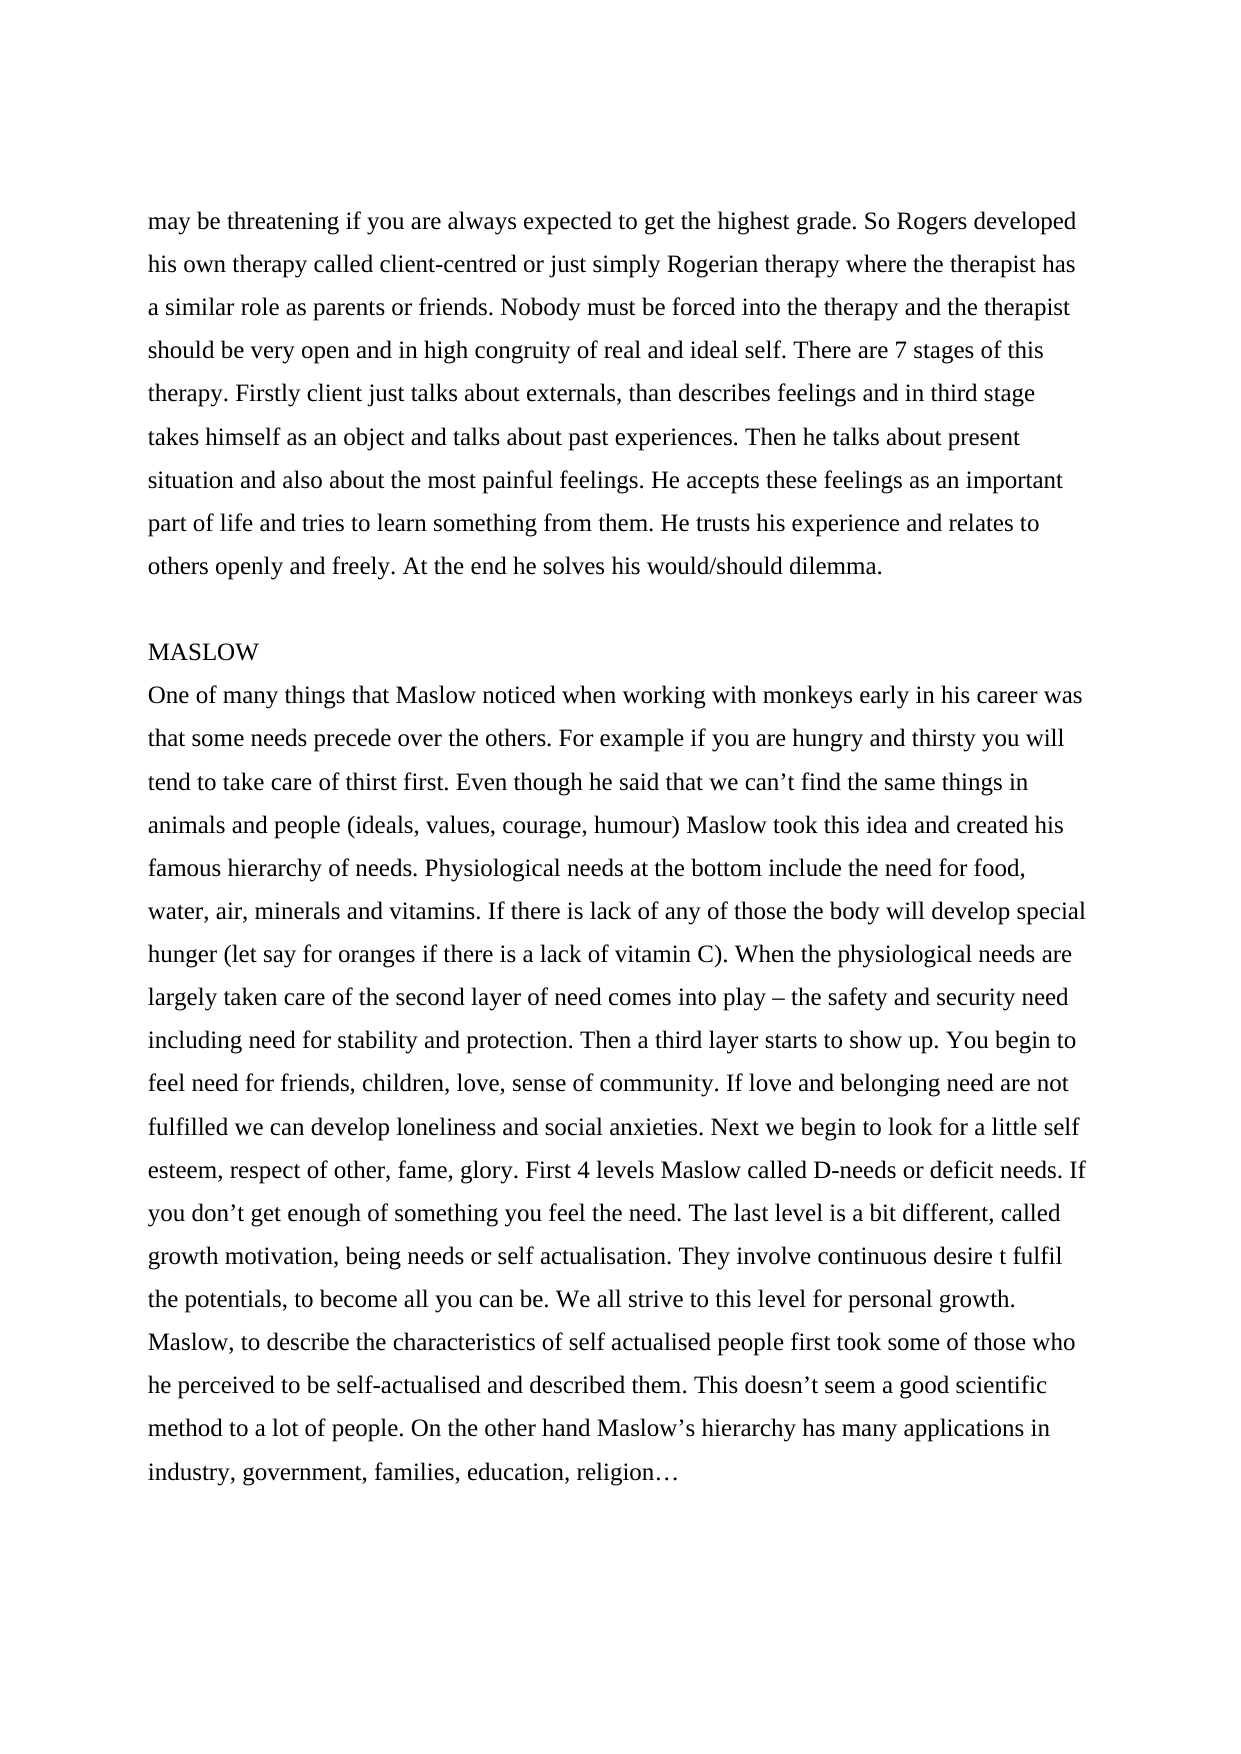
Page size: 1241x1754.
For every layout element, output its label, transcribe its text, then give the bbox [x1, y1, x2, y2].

text MASLOW [148, 637, 1093, 666]
text One of many things that Maslow noticed when working with monkeys early in his career was that some needs precede over the others. For example if you are hungry and thirsty you will tend to take care of thirst first. Even though he said that we can’t find the same things in animals and people (ideals, values, courage, humour) Maslow took this idea and created his famous hierarchy of needs. Physiological needs at the bottom include the need for food, water, air, minerals and vitamins. If there is lack of any of those the body will develop special hunger (let say for oranges if there is a lack of vitamin C). When the physiological needs are largely taken care of the second layer of need comes into play – the safety and security need including need for stability and protection. Then a third layer starts to show up. You begin to feel need for friends, children, love, sense of community. If love and belonging need are not fulfilled we can develop loneliness and social anxieties. Next we begin to look for a little self esteem, respect of other, fame, glory. First 4 levels Maslow called D-needs or deficit needs. If you don’t get enough of something you feel the need. The last level is a bit different, called growth motivation, being needs or self actualisation. They involve continuous desire t fulfil the potentials, to become all you can be. We all strive to this level for personal growth. Maslow, to describe the characteristics of self actualised people first took some of those who he perceived to be self-actualised and described them. This doesn’t seem a good scientific method to a lot of people. On the other hand Maslow’s hierarchy has many applications in industry, government, families, education, religion… [148, 680, 1093, 1485]
text may be threatening if you are always expected to get the highest grade. So Rogers developed his own therapy called client-centred or just simply Rogerian therapy where the therapist has a similar role as parents or friends. Nobody must be forced into the therapy and the therapist should be very open and in high congruity of real and ideal self. There are 7 stages of this therapy. Firstly client just talks about externals, than describes feelings and in third stage takes himself as an object and talks about past experiences. Then he talks about present situation and also about the most painful feelings. He accepts these feelings as an important part of life and tries to learn something from them. He trusts his experience and relates to others openly and freely. At the end he solves his would/should dilemma. [148, 206, 1093, 580]
